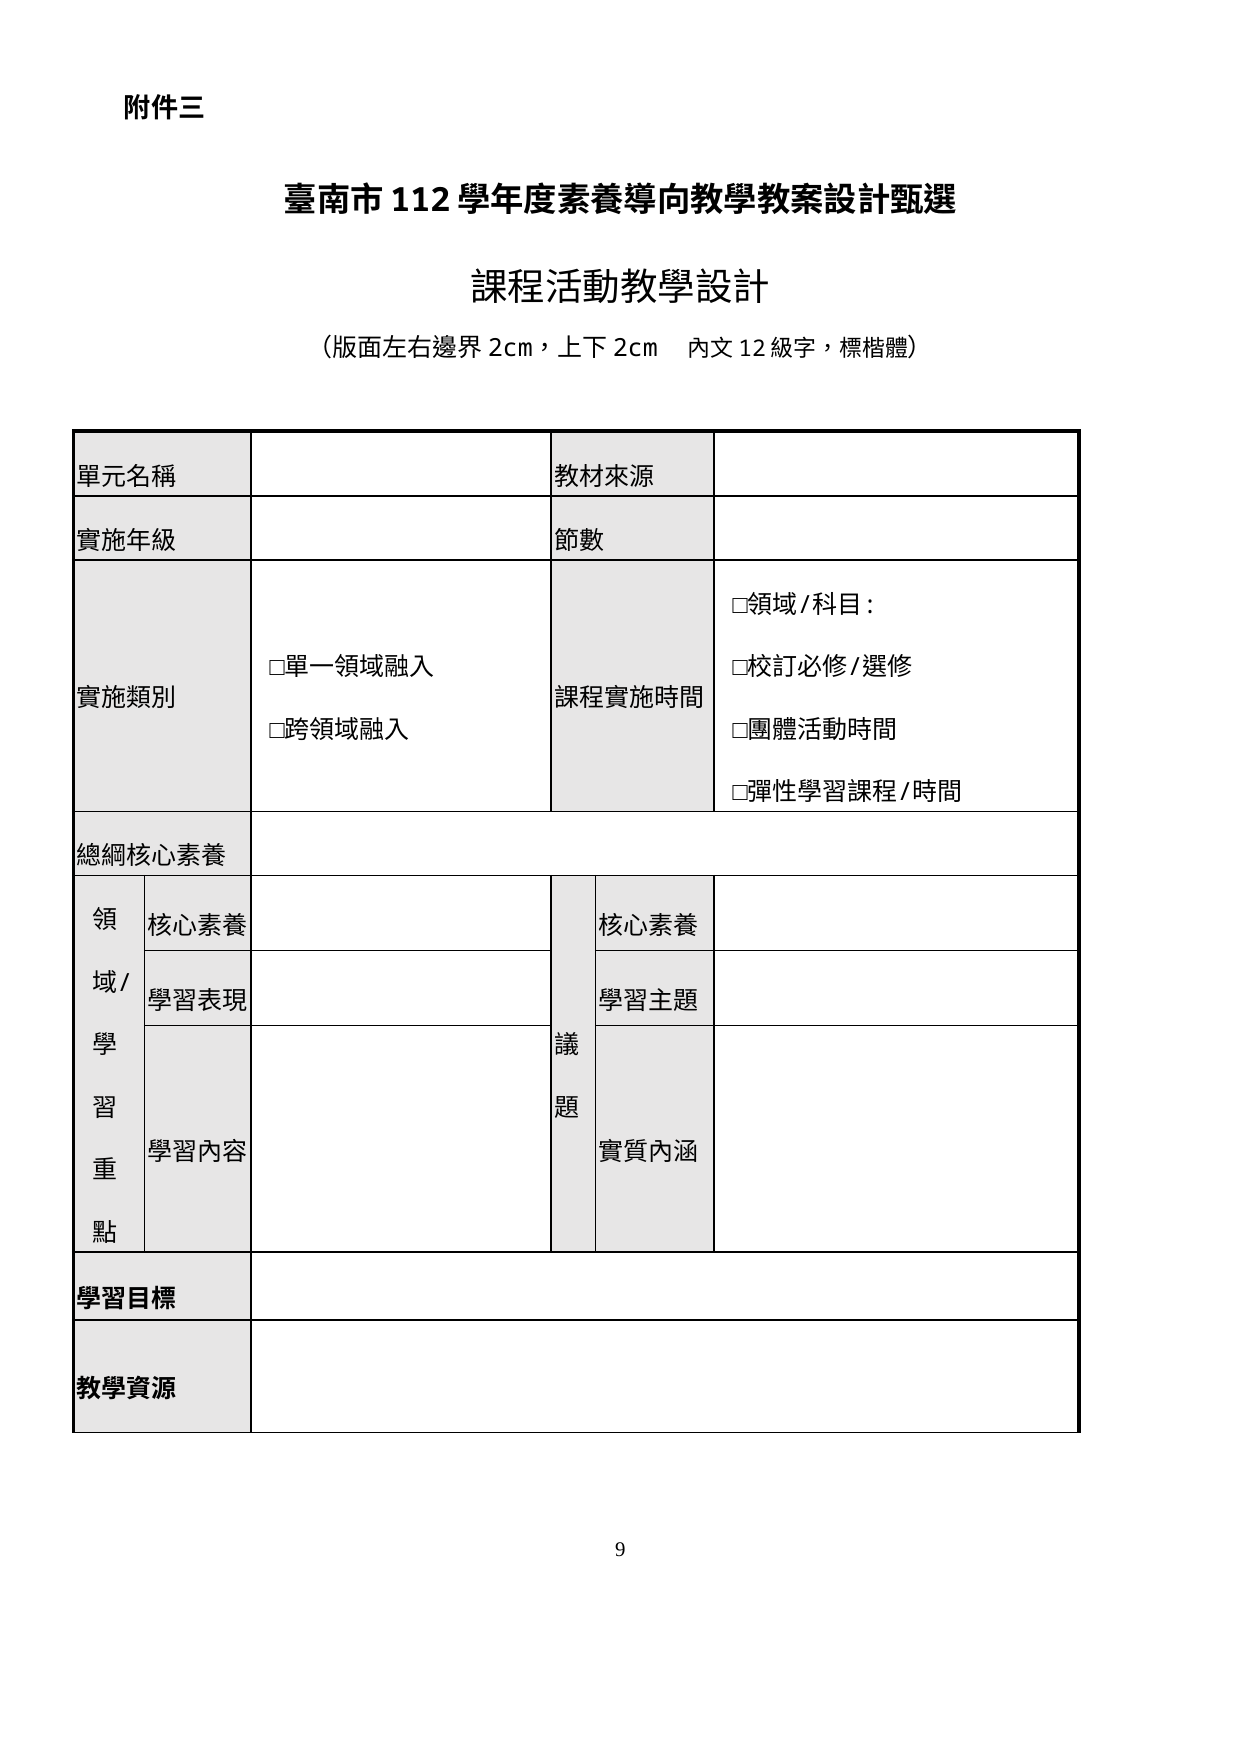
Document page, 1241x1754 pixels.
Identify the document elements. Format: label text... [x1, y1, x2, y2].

table_cell □單一領域融入 □跨領域融入 [252, 561, 550, 811]
table_cell [252, 497, 550, 559]
table_cell [715, 497, 1077, 559]
table_cell [252, 1253, 1077, 1319]
table_header 教材來源 [552, 433, 713, 495]
table_cell 核心素養 [596, 876, 713, 950]
table_header 單元名稱 [75, 433, 250, 495]
text 臺南市112學年度素養導向教學教案設計甄選 [75, 155, 1165, 218]
table_cell 學習目標 [75, 1253, 250, 1319]
table_cell [715, 951, 1077, 1025]
table_header [252, 433, 550, 495]
table_cell [715, 1026, 1077, 1251]
table_cell 領域/學習重點 [75, 876, 144, 1251]
text 附件三 [104, 86, 224, 126]
table_cell □領域/科目: □校訂必修/選修 □團體活動時間 □彈性學習課程/時間 [715, 561, 1077, 811]
text （版面左右邊界2cm，上下2cm 內文12級字，標楷體） [75, 304, 1165, 367]
table_cell [252, 1321, 1077, 1432]
table_cell 總綱核心素養 [75, 812, 250, 875]
table_cell 課程實施時間 [552, 561, 713, 811]
table_cell 教學資源 [75, 1321, 250, 1432]
table_cell [252, 812, 1077, 875]
table_cell 實施類別 [75, 561, 250, 811]
table_cell 學習內容 [145, 1026, 250, 1251]
text 課程活動教學設計 [75, 242, 1165, 304]
table_cell 節數 [552, 497, 713, 559]
table_cell 學習主題 [596, 951, 713, 1025]
table_cell [252, 876, 550, 950]
table_cell [715, 876, 1077, 950]
table_cell [252, 1026, 550, 1251]
table_header [715, 433, 1077, 495]
text [89, 79, 239, 135]
table_cell 實施年級 [75, 497, 250, 559]
table_cell 實質內涵 [596, 1026, 713, 1251]
table_cell [252, 951, 550, 1025]
table_cell 核心素養 [145, 876, 250, 950]
table_cell 學習表現 [145, 951, 250, 1025]
table_cell 議題 [552, 876, 595, 1251]
